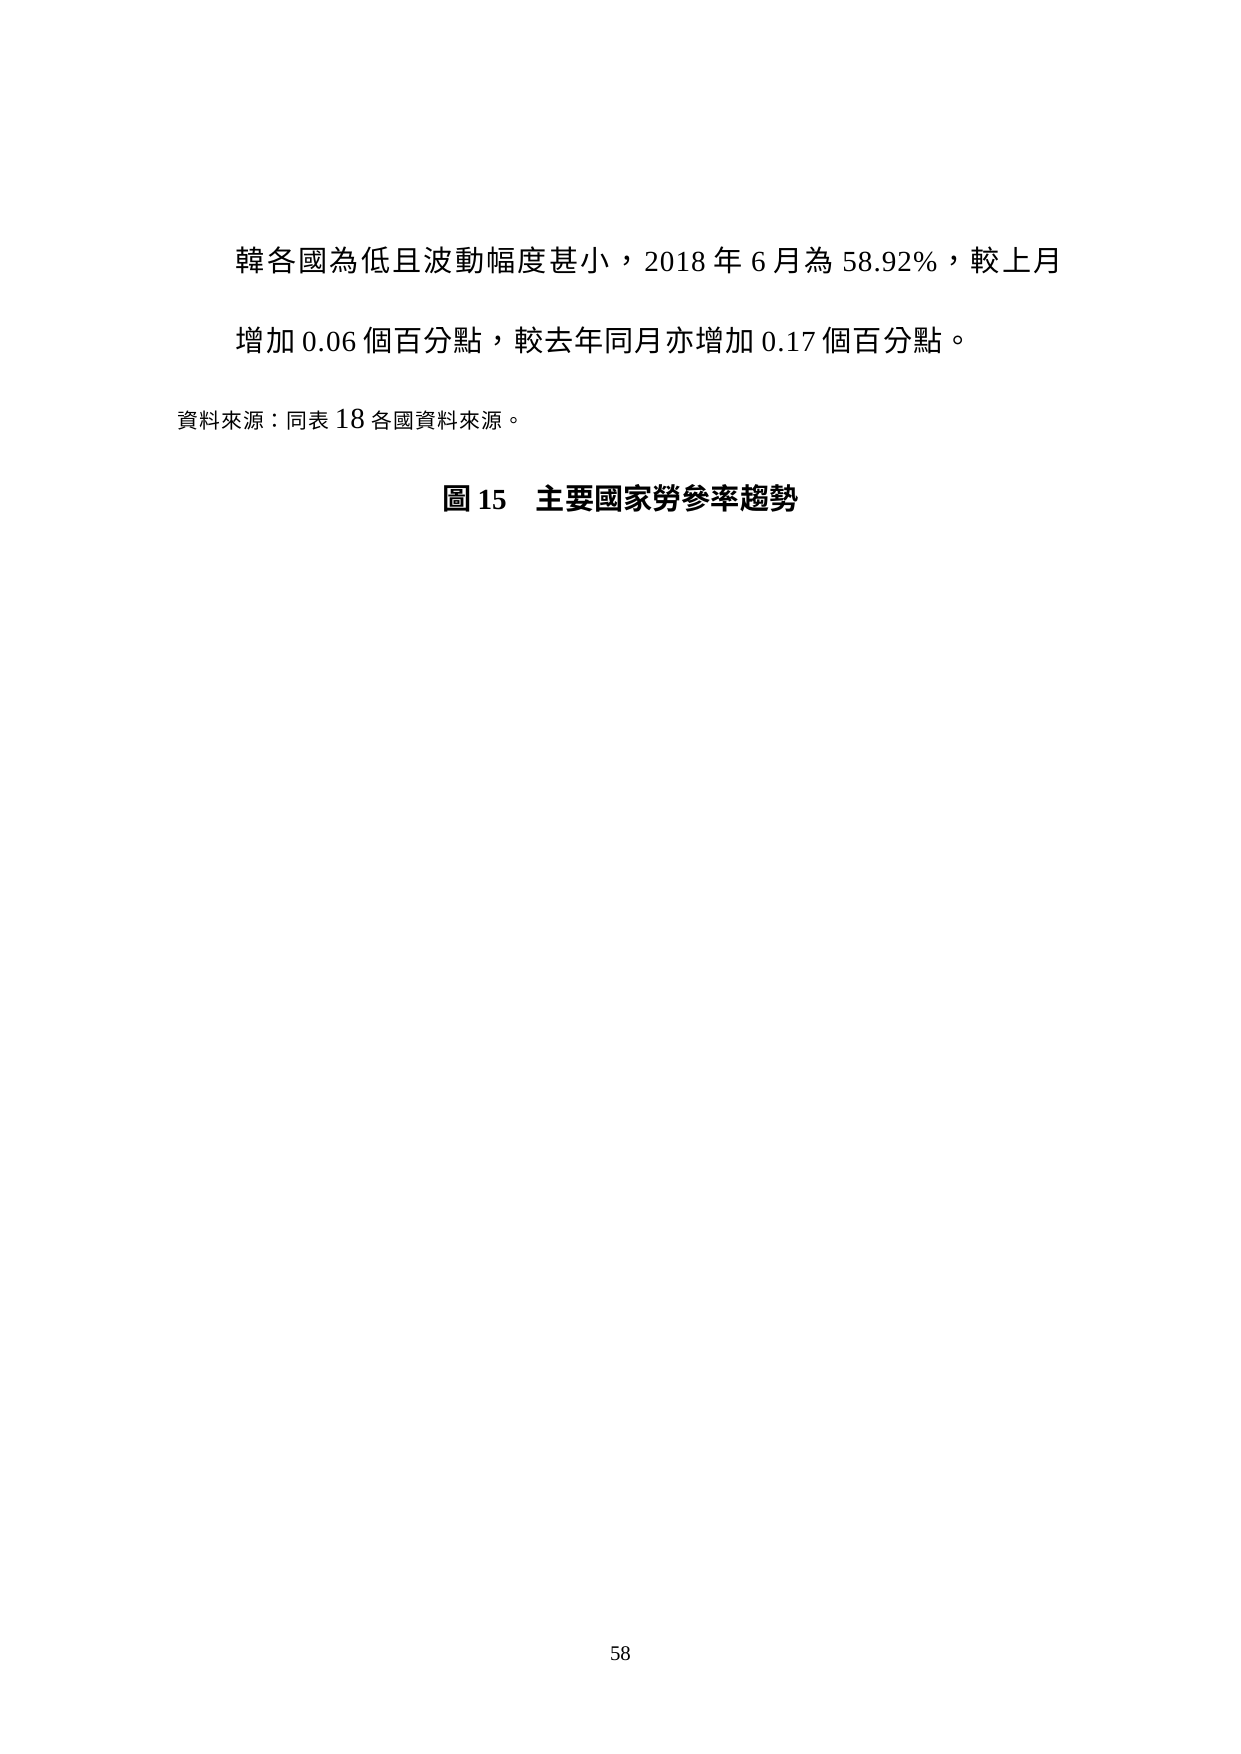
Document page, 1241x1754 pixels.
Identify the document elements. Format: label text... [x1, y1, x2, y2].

text 資料來源：同表18各國資料來源。 [177, 391, 1063, 430]
text 圖15 主要國家勞參率趨勢 [177, 450, 1063, 529]
text 美國勞參率於6、7月畢業季進入高峰，其後呈下降趨勢，2018年6月勞參率為63.4%，較5月增加0.6個百分點，相較其他國家，上升幅度較為顯著。南韓因於每年2月進入畢業季，2〜6月勞參率明顯攀升，2018年6月勞參率為63.8%，較上月下降0.1個百分點，預期8月將持續下滑。日本於每年3月進入畢業季，歷年勞參率於3月起呈現明顯攀升，2017年9月更上升至61.1%，2018年6月之勞參率則與前兩個月持平維持在61.7%，仍為近兩年多來之最高點。臺灣的勞參率相較美、日、韓各國為低且波動幅度甚小，2018年6月為58.92%，較上月增加0.06個百分點，較去年同月亦增加0.17個百分點。 [236, 212, 1063, 371]
